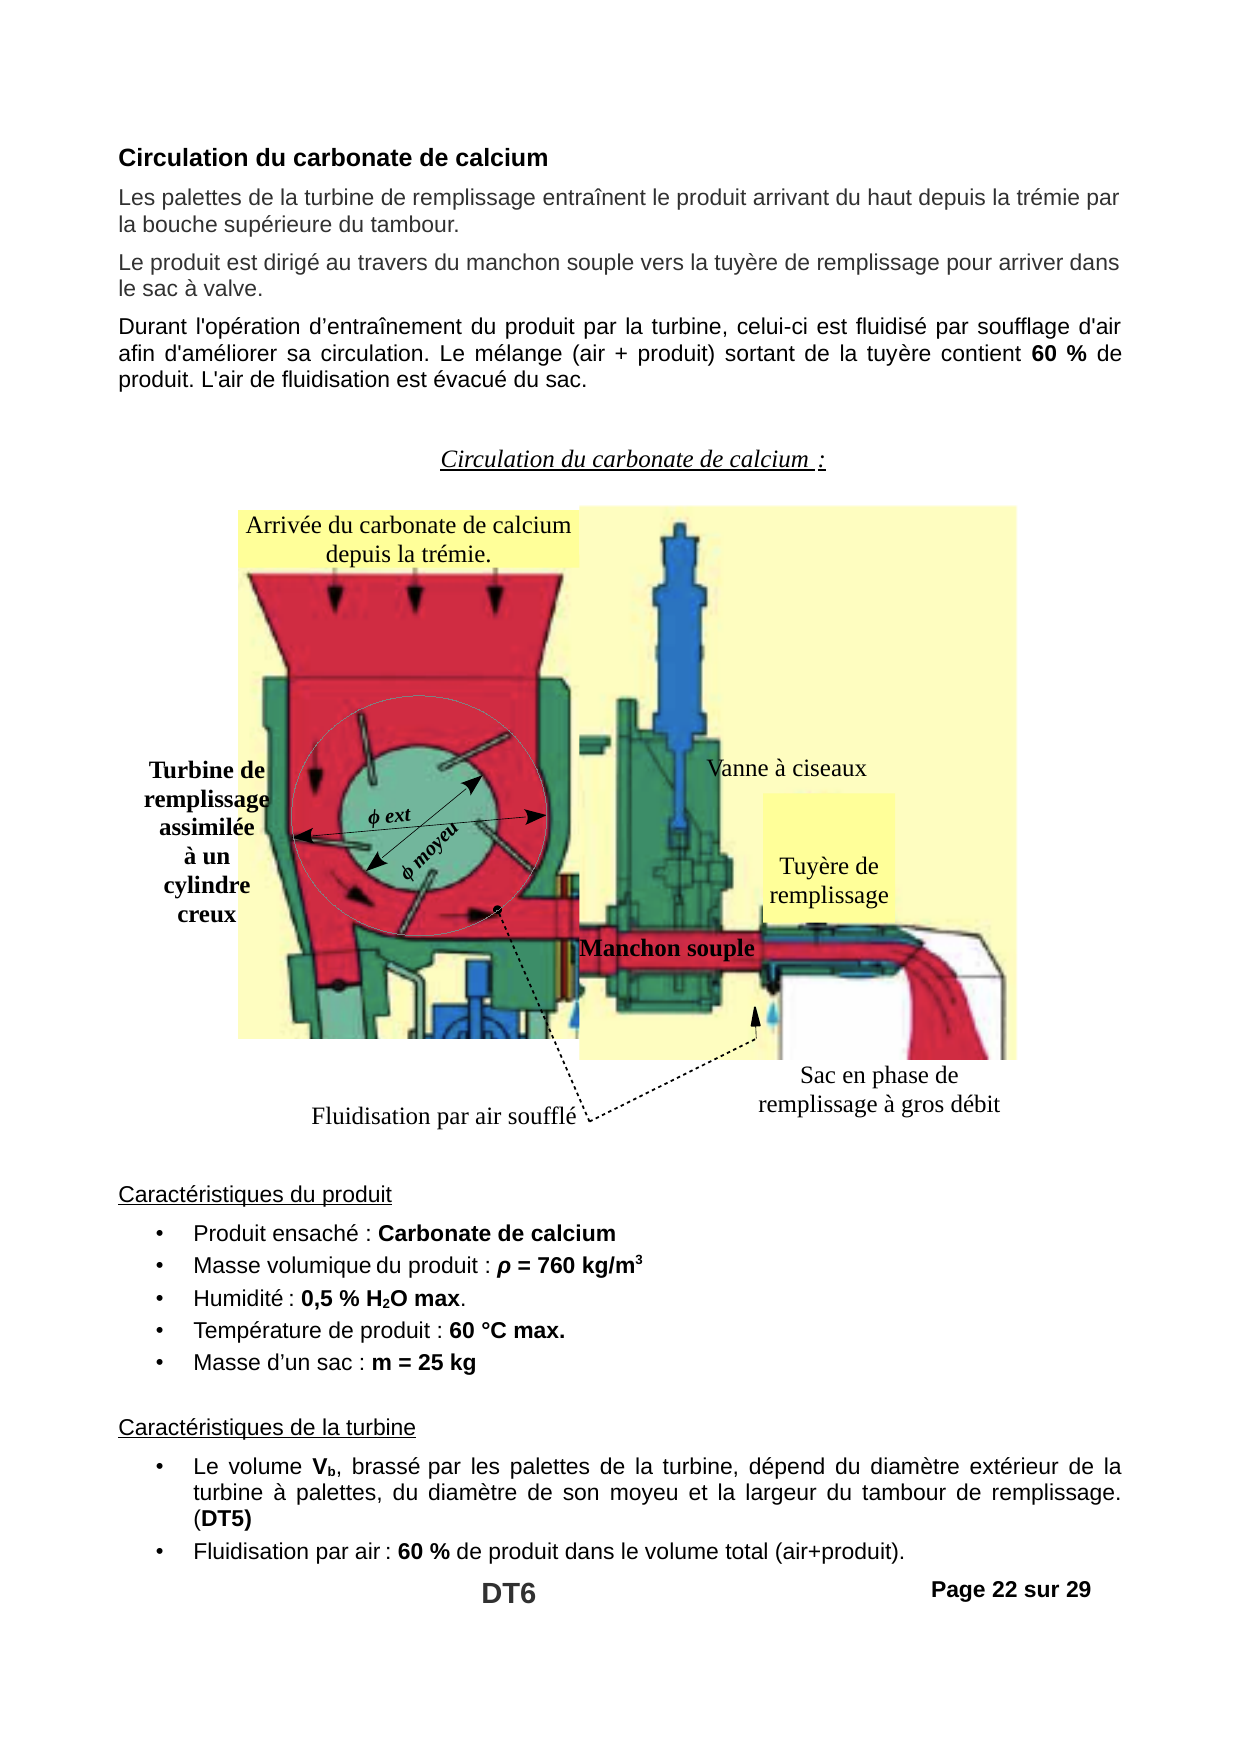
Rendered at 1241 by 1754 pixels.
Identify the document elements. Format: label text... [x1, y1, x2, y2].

text Caractéristiques du produit [118, 1181, 1122, 1208]
text Circulation du carbonate de calcium : [215, 444, 1053, 473]
list Masse d’un sac : m = 25 kg [156, 1349, 1122, 1376]
list Température de produit : 60 °C max. [156, 1317, 1122, 1343]
list Produit ensaché : Carbonate de calcium [156, 1220, 1122, 1246]
text Le produit est dirigé au travers du manchon souple vers la tuyère de remplissage pour arriver dans le sac à valve. [118, 249, 1122, 302]
text Les palettes de la turbine de remplissage entraînent le produit arrivant du haut depuis la trémie par la bouche supérieure du tambour. [118, 184, 1122, 237]
list Masse volumique du produit : ρ = 760 kg/m3 [156, 1252, 1122, 1279]
picture [238, 504, 1020, 1060]
text Caractéristiques de la turbine [118, 1414, 1122, 1440]
list Fluidisation par air : 60 % de produit dans le volume total (air+produit). [156, 1538, 1122, 1564]
subtitle Circulation du carbonate de calcium [118, 143, 1122, 172]
list Le volume Vb, brassé par les palettes de la turbine, dépend du diamètre extérieur de la turbine à palettes, du diamètre de son moyeu et la largeur du tambour de remplissage. (DT5) [156, 1453, 1122, 1532]
table_header DT6 [118, 1570, 899, 1627]
text Durant l'opération d’entraînement du produit par la turbine, celui-ci est fluidisé par soufflage d'air afin d'améliorer sa circulation. Le mélange (air + produit) sortant de la tuyère contient 60 % de produit. L'air de fluidisation est évacué du sac. [118, 313, 1122, 392]
table_header Page 22 sur 29 [899, 1570, 1123, 1627]
list Humidité : 0,5 % H2O max. [156, 1285, 1122, 1311]
